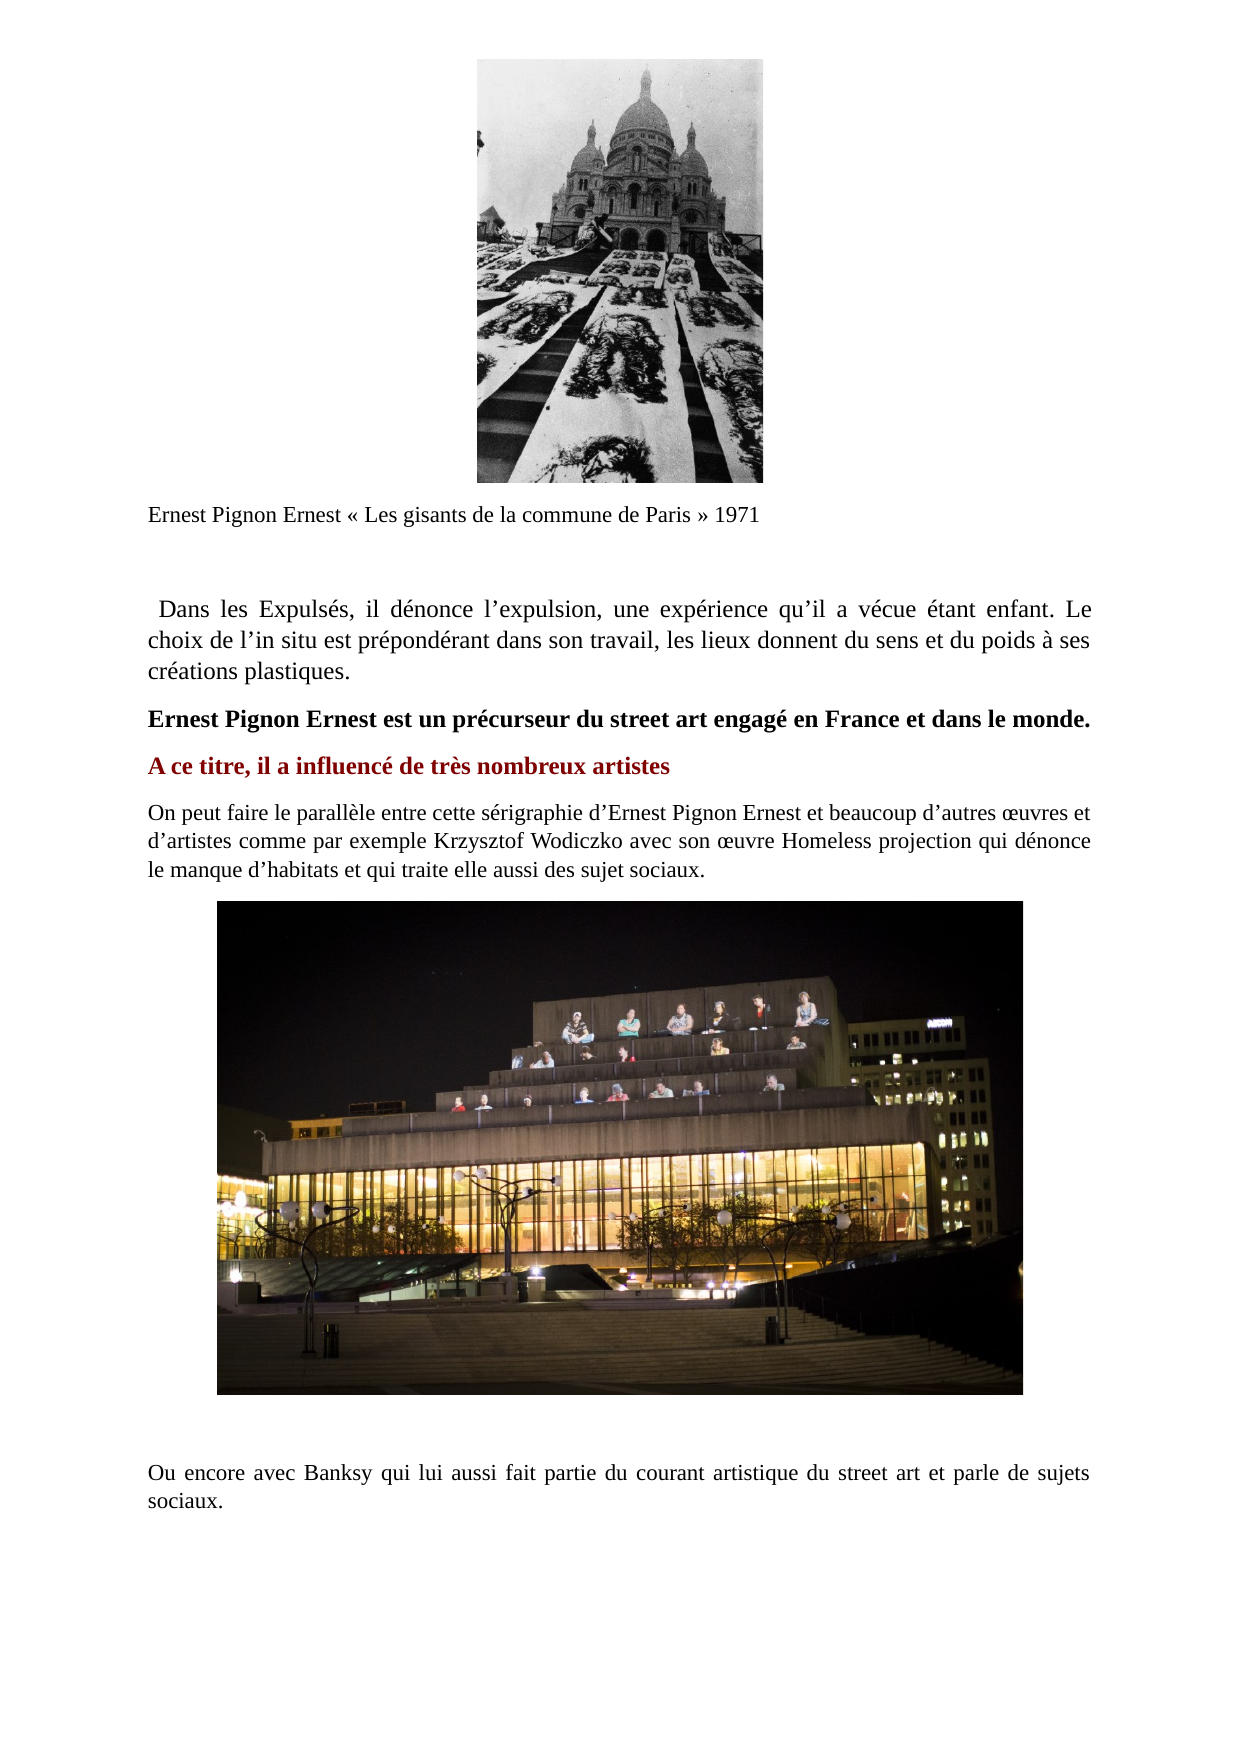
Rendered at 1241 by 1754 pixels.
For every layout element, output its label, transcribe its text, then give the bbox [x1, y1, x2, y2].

text On peut faire le parallèle entre cette sérigraphie d’Ernest Pignon Ernest et beaucoup d’autres œuvres et d’artistes comme par exemple Krzysztof Wodiczko avec son œuvre Homeless projection qui dénonce le manque d’habitats et qui traite elle aussi des sujet sociaux. [148, 799, 1093, 882]
text Dans les Expulsés, il dénonce l’expulsion, une expérience qu’il a vécue étant enfant. Le choix de l’in situ est prépondérant dans son travail, les lieux donnent du sens et du poids à ses créations plastiques. [148, 594, 1093, 685]
picture [217, 901, 1024, 1395]
text Ou encore avec Banksy qui lui aussi fait partie du courant artistique du street art et parle de sujets sociaux. [148, 1459, 1093, 1513]
text A ce titre, il a influencé de très nombreux artistes [148, 751, 1093, 780]
picture [477, 59, 764, 483]
text Ernest Pignon Ernest est un précurseur du street art engagé en France et dans le monde. [148, 704, 1093, 732]
text Ernest Pignon Ernest « Les gisants de la commune de Paris » 1971 [148, 501, 1093, 527]
